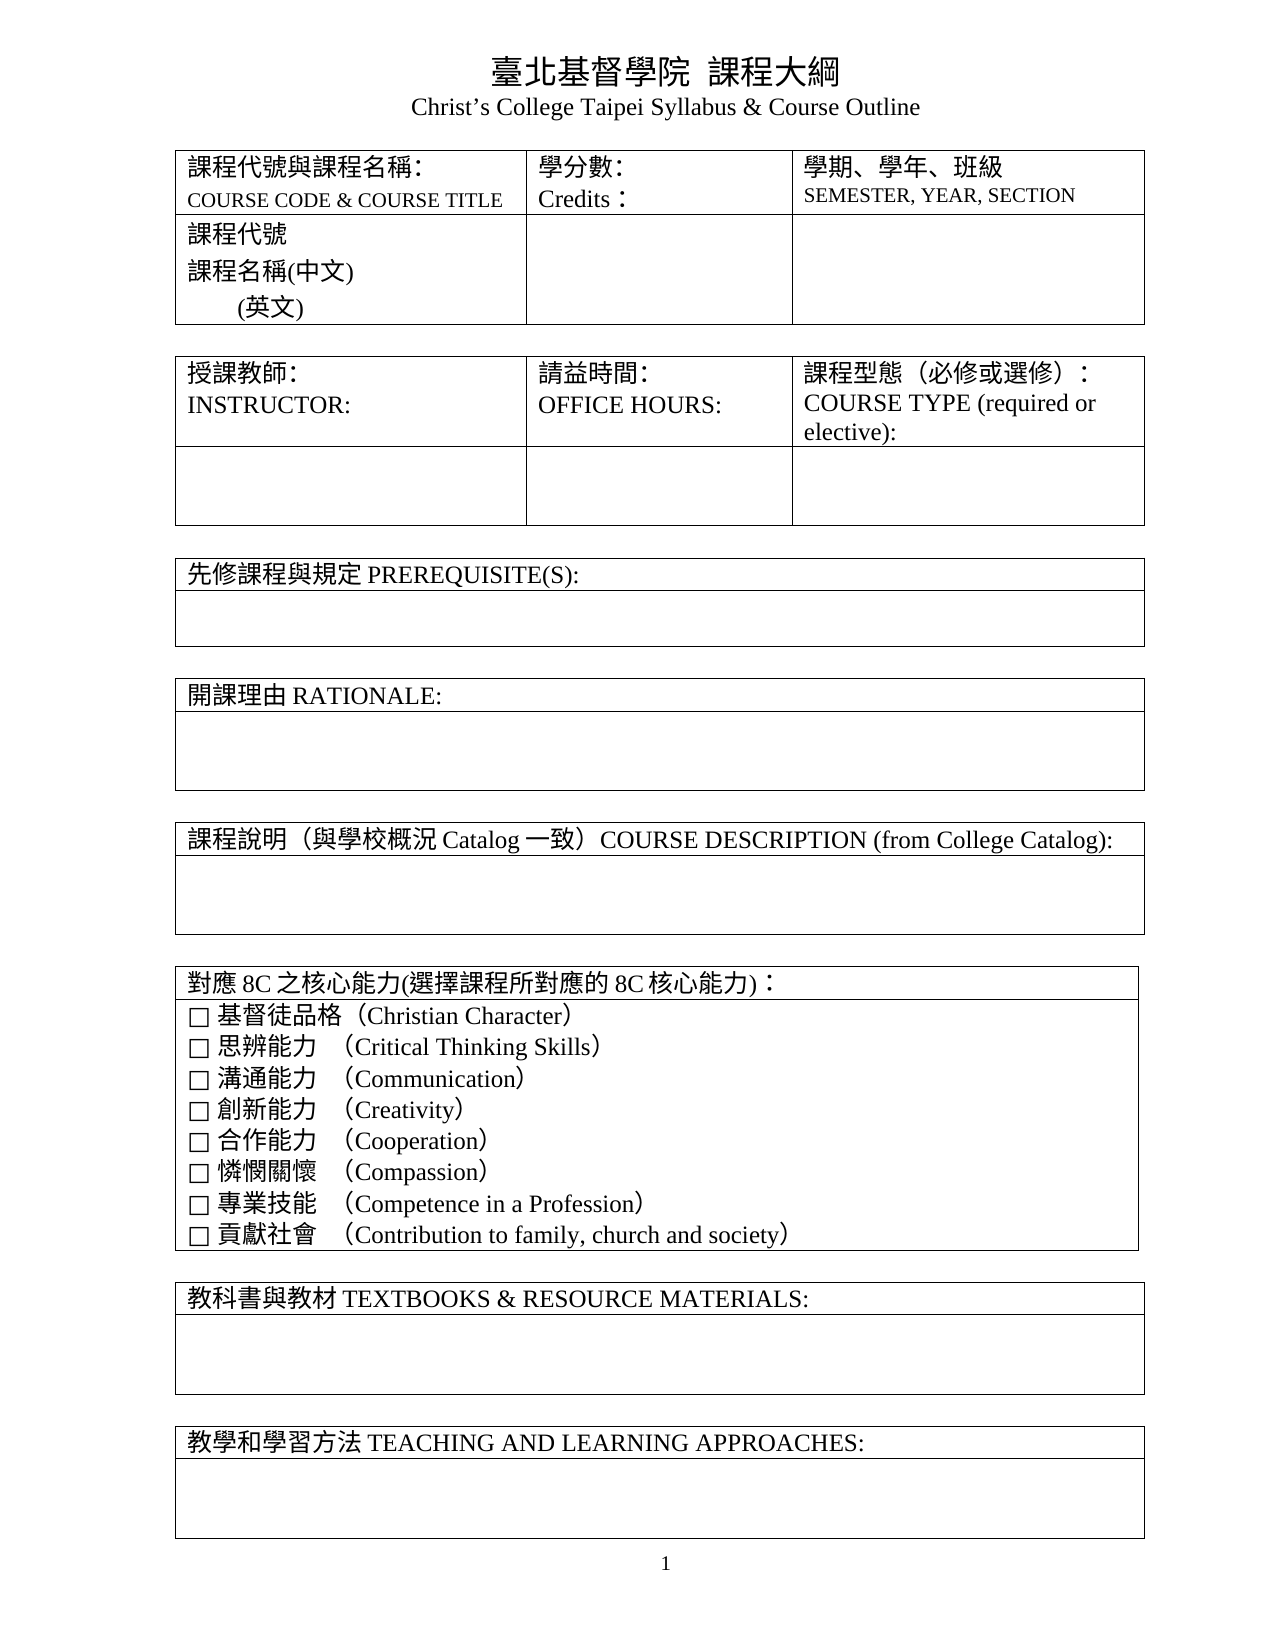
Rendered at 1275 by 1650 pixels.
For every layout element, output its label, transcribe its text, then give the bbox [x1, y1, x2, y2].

table_header 對應8C之核心能力(選擇課程所對應的8C核心能力)： [176, 967, 1138, 998]
table_header 開課理由RATIONALE: [176, 679, 1144, 711]
table_cell [176, 591, 1144, 646]
table_header 課程說明（與學校概況Catalog一致）COURSE DESCRIPTION (from College Catalog): [176, 823, 1144, 854]
table_cell □ 基督徒品格（Christian Character） □ 思辨能力 （Critical Thinking Skills） □ 溝通能力 （Communication） □ 創新能力 （Creativity） □ 合作能力 （Cooperation） □ 憐憫關懷 （Compassion） □ 專業技能 （Competence in a Profession） □ 貢獻社會 （Contribution to family, church and society） [176, 1000, 1138, 1249]
table_cell [176, 447, 526, 525]
table_cell 課程代號 課程名稱(中文) (英文) [176, 215, 526, 324]
table_cell [527, 215, 792, 324]
table_header 先修課程與規定PREREQUISITE(S): [176, 559, 1144, 590]
table_header 學期、學年、班級 SEMESTER, YEAR, SECTION [793, 151, 1144, 214]
table_cell [176, 1459, 1144, 1537]
table_header 教學和學習方法TEACHING AND LEARNING APPROACHES: [176, 1427, 1144, 1458]
text 臺北基督學院 課程大綱 [187, 59, 1144, 90]
table_cell [793, 215, 1144, 324]
table_cell [176, 856, 1144, 934]
table_header 請益時間： OFFICE HOURS: [527, 357, 792, 446]
table_header 授課教師： INSTRUCTOR: [176, 357, 526, 446]
table_header 學分數： Credits ： [527, 151, 792, 214]
table_header 教科書與教材TEXTBOOKS & RESOURCE MATERIALS: [176, 1283, 1144, 1314]
text Christ’s College Taipei Syllabus & Course Outline [187, 90, 1144, 122]
table_cell [793, 447, 1144, 525]
table_cell [527, 447, 792, 525]
table_cell [176, 712, 1144, 790]
table_header 課程型態（必修或選修）： COURSE TYPE (required or elective): [793, 357, 1144, 446]
table_cell [176, 1315, 1144, 1393]
table_header 課程代號與課程名稱： COURSE CODE & COURSE TITLE [176, 151, 526, 214]
